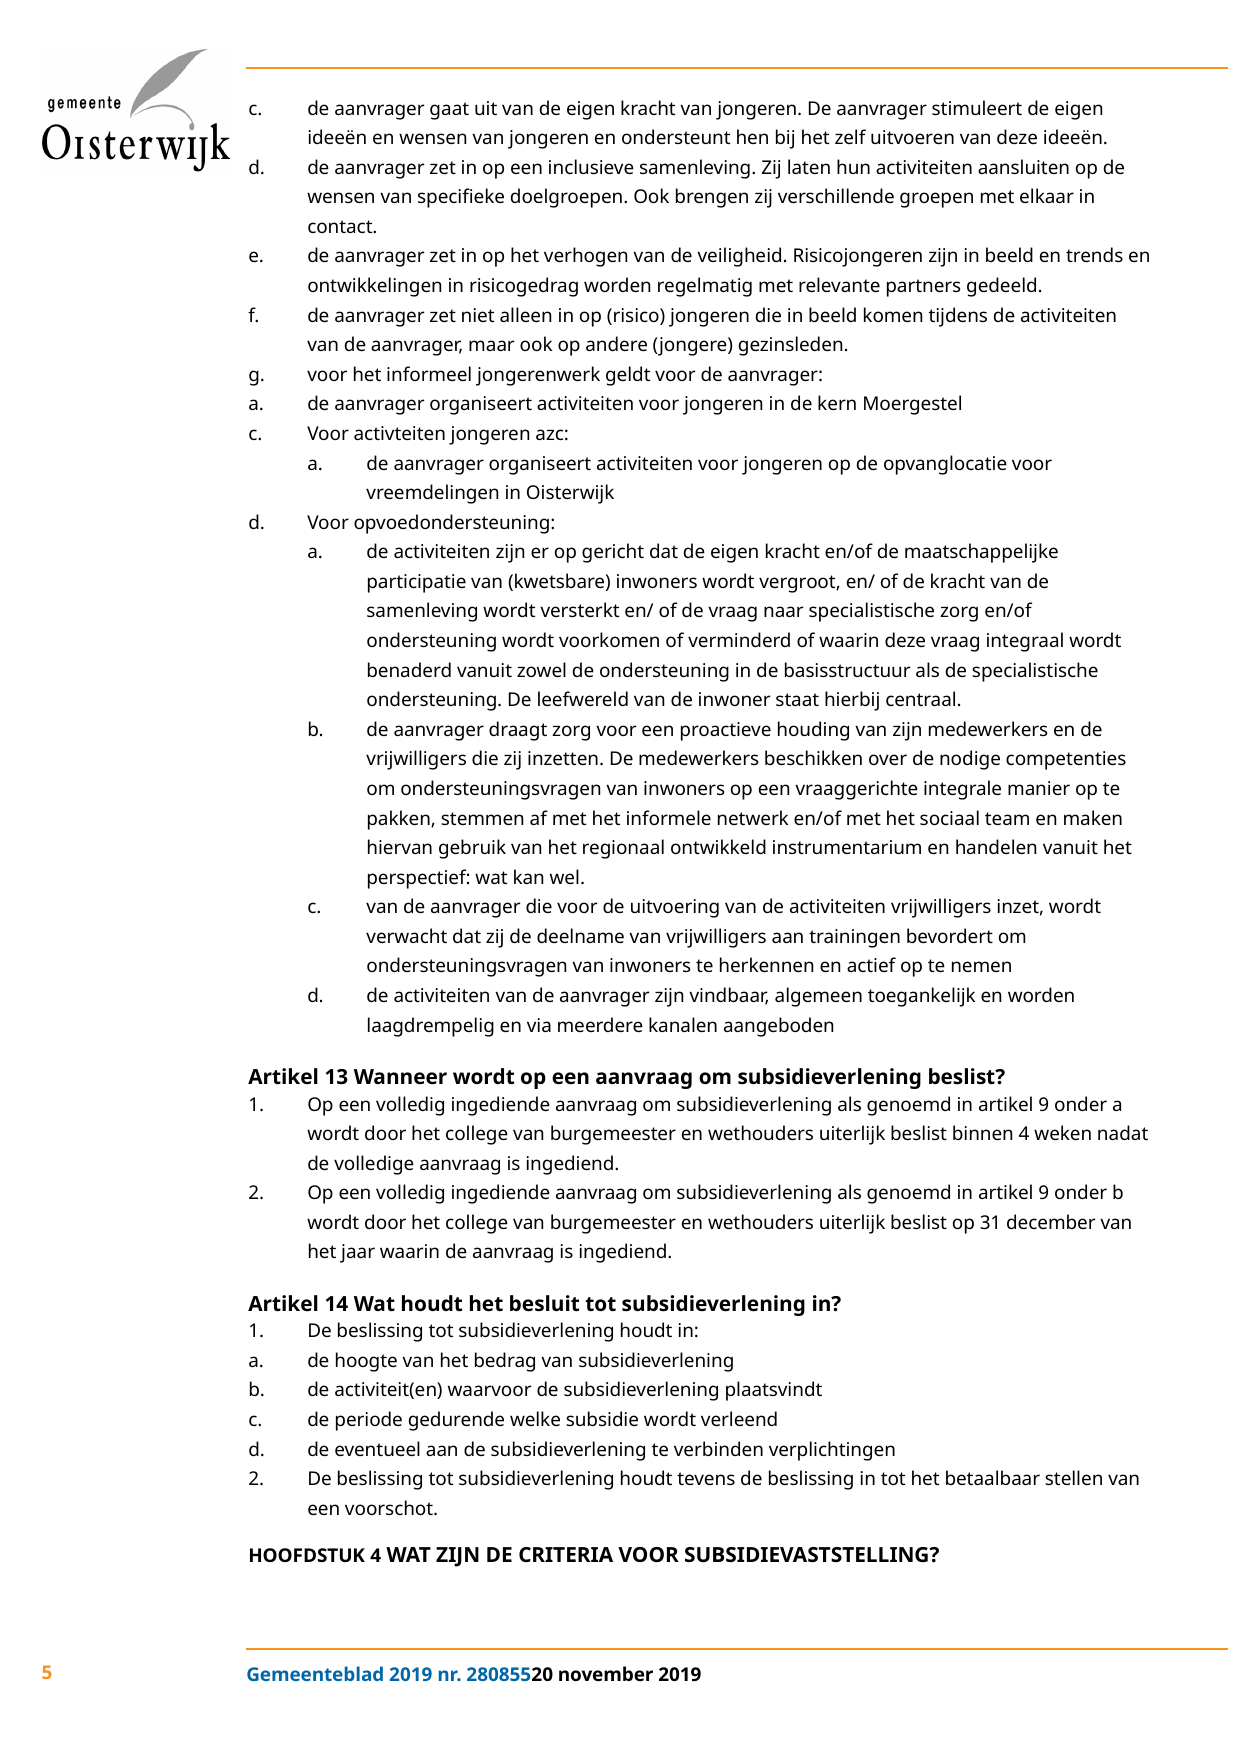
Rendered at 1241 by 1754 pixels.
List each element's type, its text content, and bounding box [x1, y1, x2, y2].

list De beslissing tot subsidieverlening houdt tevens de beslissing in tot het betaalbaar stellen van een voorschot. [248, 1465, 1152, 1521]
list de activiteiten zijn er op gericht dat de eigen kracht en/of de maatschappelijke participatie van (kwetsbare) inwoners wordt vergroot, en/ of de kracht van de samenleving wordt versterkt en/ of de vraag naar specialistische zorg en/of ondersteuning wordt voorkomen of verminderd of waarin deze vraag integraal wordt benaderd vanuit zowel de ondersteuning in de basisstructuur als de specialistische ondersteuning. De leefwereld van de inwoner staat hierbij centraal. [307, 538, 1152, 712]
list Op een volledig ingediende aanvraag om subsidieverlening als genoemd in artikel 9 onder b wordt door het college van burgemeester en wethouders uiterlijk beslist op 31 december van het jaar waarin de aanvraag is ingediend. [248, 1179, 1152, 1264]
list van de aanvrager die voor de uitvoering van de activiteiten vrijwilligers inzet, wordt verwacht dat zij de deelname van vrijwilligers aan trainingen bevordert om ondersteuningsvragen van inwoners te herkennen en actief op te nemen [307, 893, 1152, 978]
list Voor activteiten jongeren azc: [248, 420, 1152, 446]
text Artikel 14 Wat houdt het besluit tot subsidieverlening in? [248, 1289, 1152, 1317]
text Artikel 13 Wanneer wordt op een aanvraag om subsidieverlening beslist? [248, 1062, 1152, 1091]
list de aanvrager gaat uit van de eigen kracht van jongeren. De aanvrager stimuleert de eigen ideeën en wensen van jongeren en ondersteunt hen bij het zelf uitvoeren van deze ideeën. [248, 95, 1152, 150]
list de eventueel aan de subsidieverlening te verbinden verplichtingen [248, 1436, 1152, 1462]
list de aanvrager zet in op een inclusieve samenleving. Zij laten hun activiteiten aansluiten op de wensen van specifieke doelgroepen. Ook brengen zij verschillende groepen met elkaar in contact. [248, 154, 1152, 239]
picture [41, 47, 231, 172]
list de aanvrager zet niet alleen in op (risico) jongeren die in beeld komen tijdens de activiteiten van de aanvrager, maar ook op andere (jongere) gezinsleden. [248, 302, 1152, 357]
text HOOFDSTUK 4 WAT ZIJN DE CRITERIA VOOR SUBSIDIEVASTSTELLING? [248, 1541, 1152, 1569]
list de periode gedurende welke subsidie wordt verleend [248, 1406, 1152, 1432]
list de aanvrager organiseert activiteiten voor jongeren in de kern Moergestel [248, 391, 1152, 416]
list de aanvrager draagt zorg voor een proactieve houding van zijn medewerkers en de vrijwilligers die zij inzetten. De medewerkers beschikken over de nodige competenties om ondersteuningsvragen van inwoners op een vraaggerichte integrale manier op te pakken, stemmen af met het informele netwerk en/of met het sociaal team en maken hiervan gebruik van het regionaal ontwikkeld instrumentarium en handelen vanuit het perspectief: wat kan wel. [307, 716, 1152, 890]
list de activiteiten van de aanvrager zijn vindbaar, algemeen toegankelijk en worden laagdrempelig en via meerdere kanalen aangeboden [307, 982, 1152, 1038]
list De beslissing tot subsidieverlening houdt in: [248, 1317, 1152, 1343]
list de hoogte van het bedrag van subsidieverlening [248, 1347, 1152, 1373]
list voor het informeel jongerenwerk geldt voor de aanvrager: [248, 361, 1152, 387]
list de aanvrager zet in op het verhogen van de veiligheid. Risicojongeren zijn in beeld en trends en ontwikkelingen in risicogedrag worden regelmatig met relevante partners gedeeld. [248, 243, 1152, 298]
list de activiteit(en) waarvoor de subsidieverlening plaatsvindt [248, 1377, 1152, 1402]
list Voor opvoedondersteuning: [248, 509, 1152, 535]
list Op een volledig ingediende aanvraag om subsidieverlening als genoemd in artikel 9 onder a wordt door het college van burgemeester en wethouders uiterlijk beslist binnen 4 weken nadat de volledige aanvraag is ingediend. [248, 1091, 1152, 1176]
list de aanvrager organiseert activiteiten voor jongeren op de opvanglocatie voor vreemdelingen in Oisterwijk [307, 450, 1152, 505]
